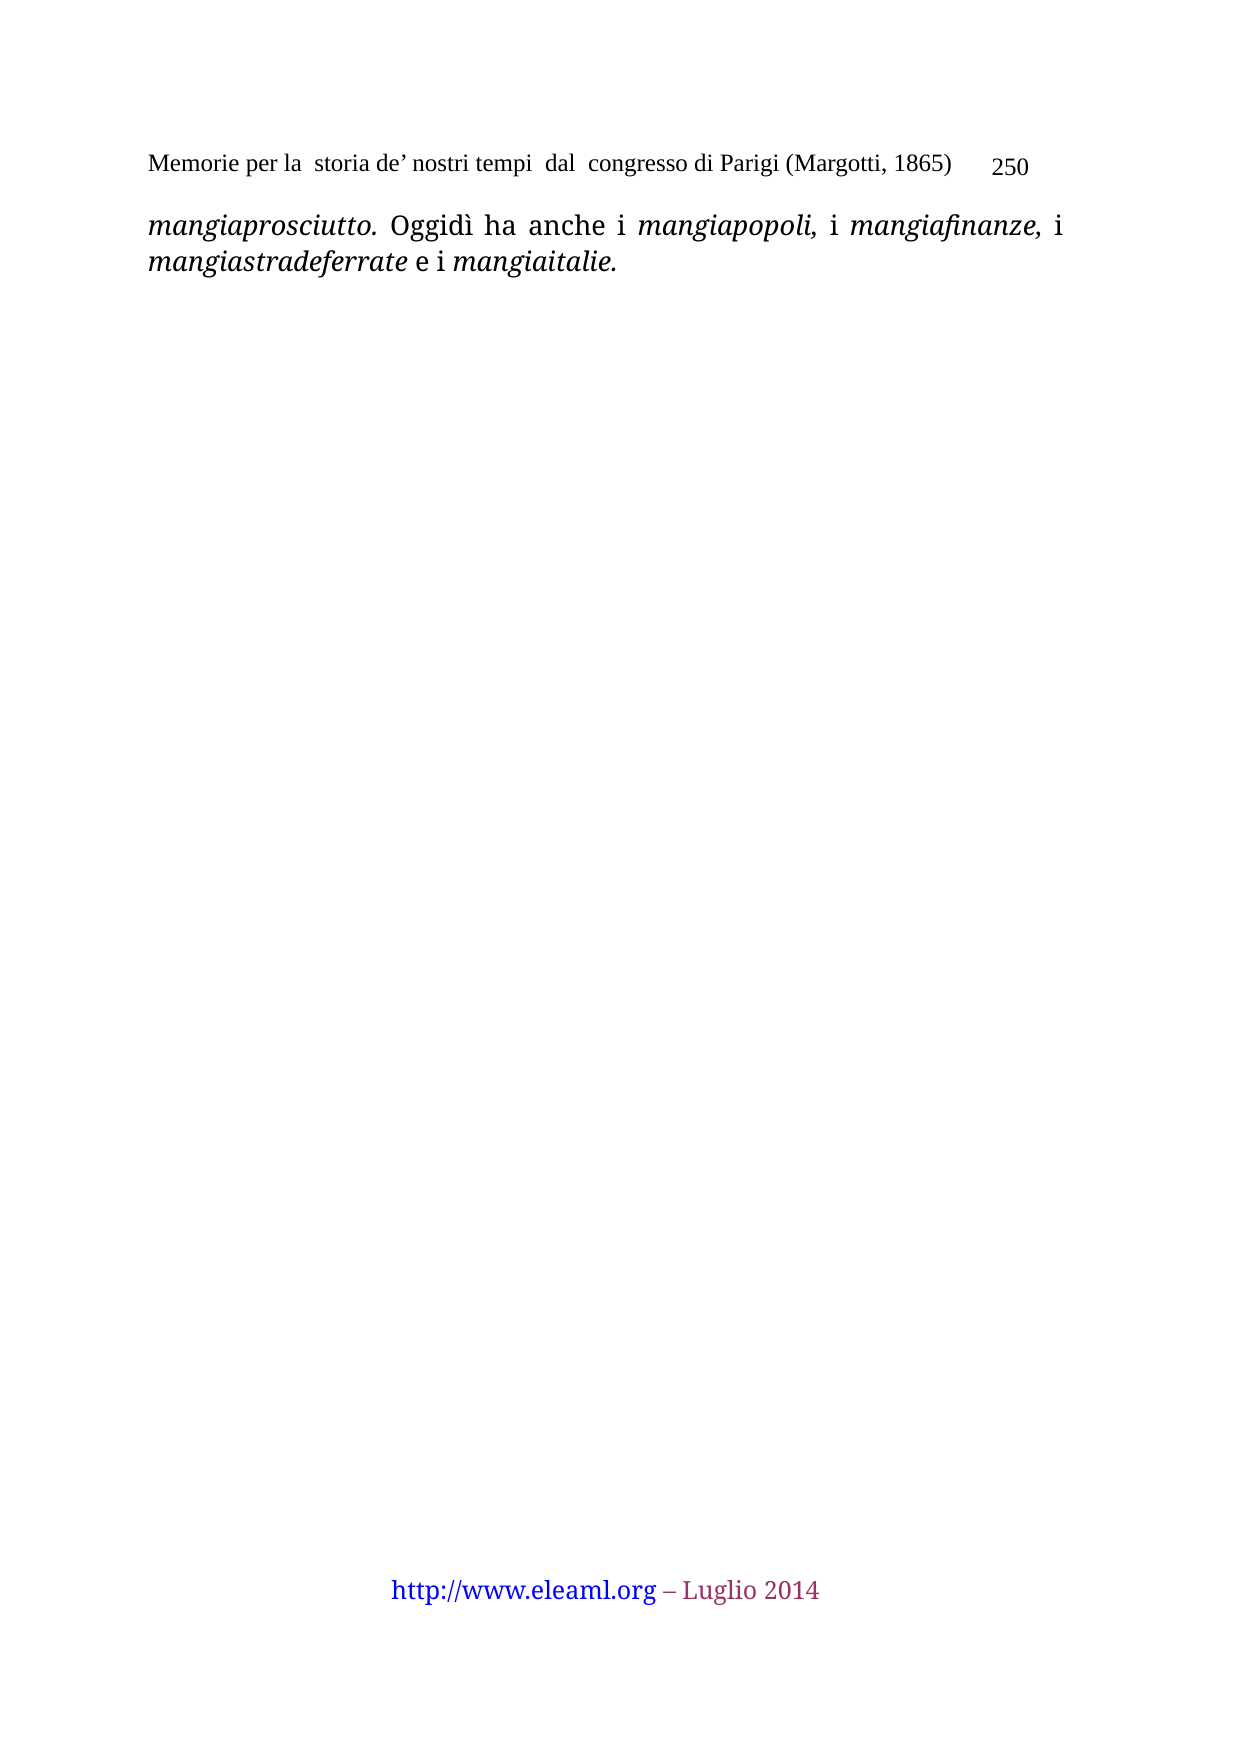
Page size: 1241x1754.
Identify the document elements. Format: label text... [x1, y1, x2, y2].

text mangiaprosciutto. Oggidì ha anche i mangiapopoli, i mangiafinanze, i mangiastradeferrate e i mangiaitalie. [148, 206, 1063, 280]
